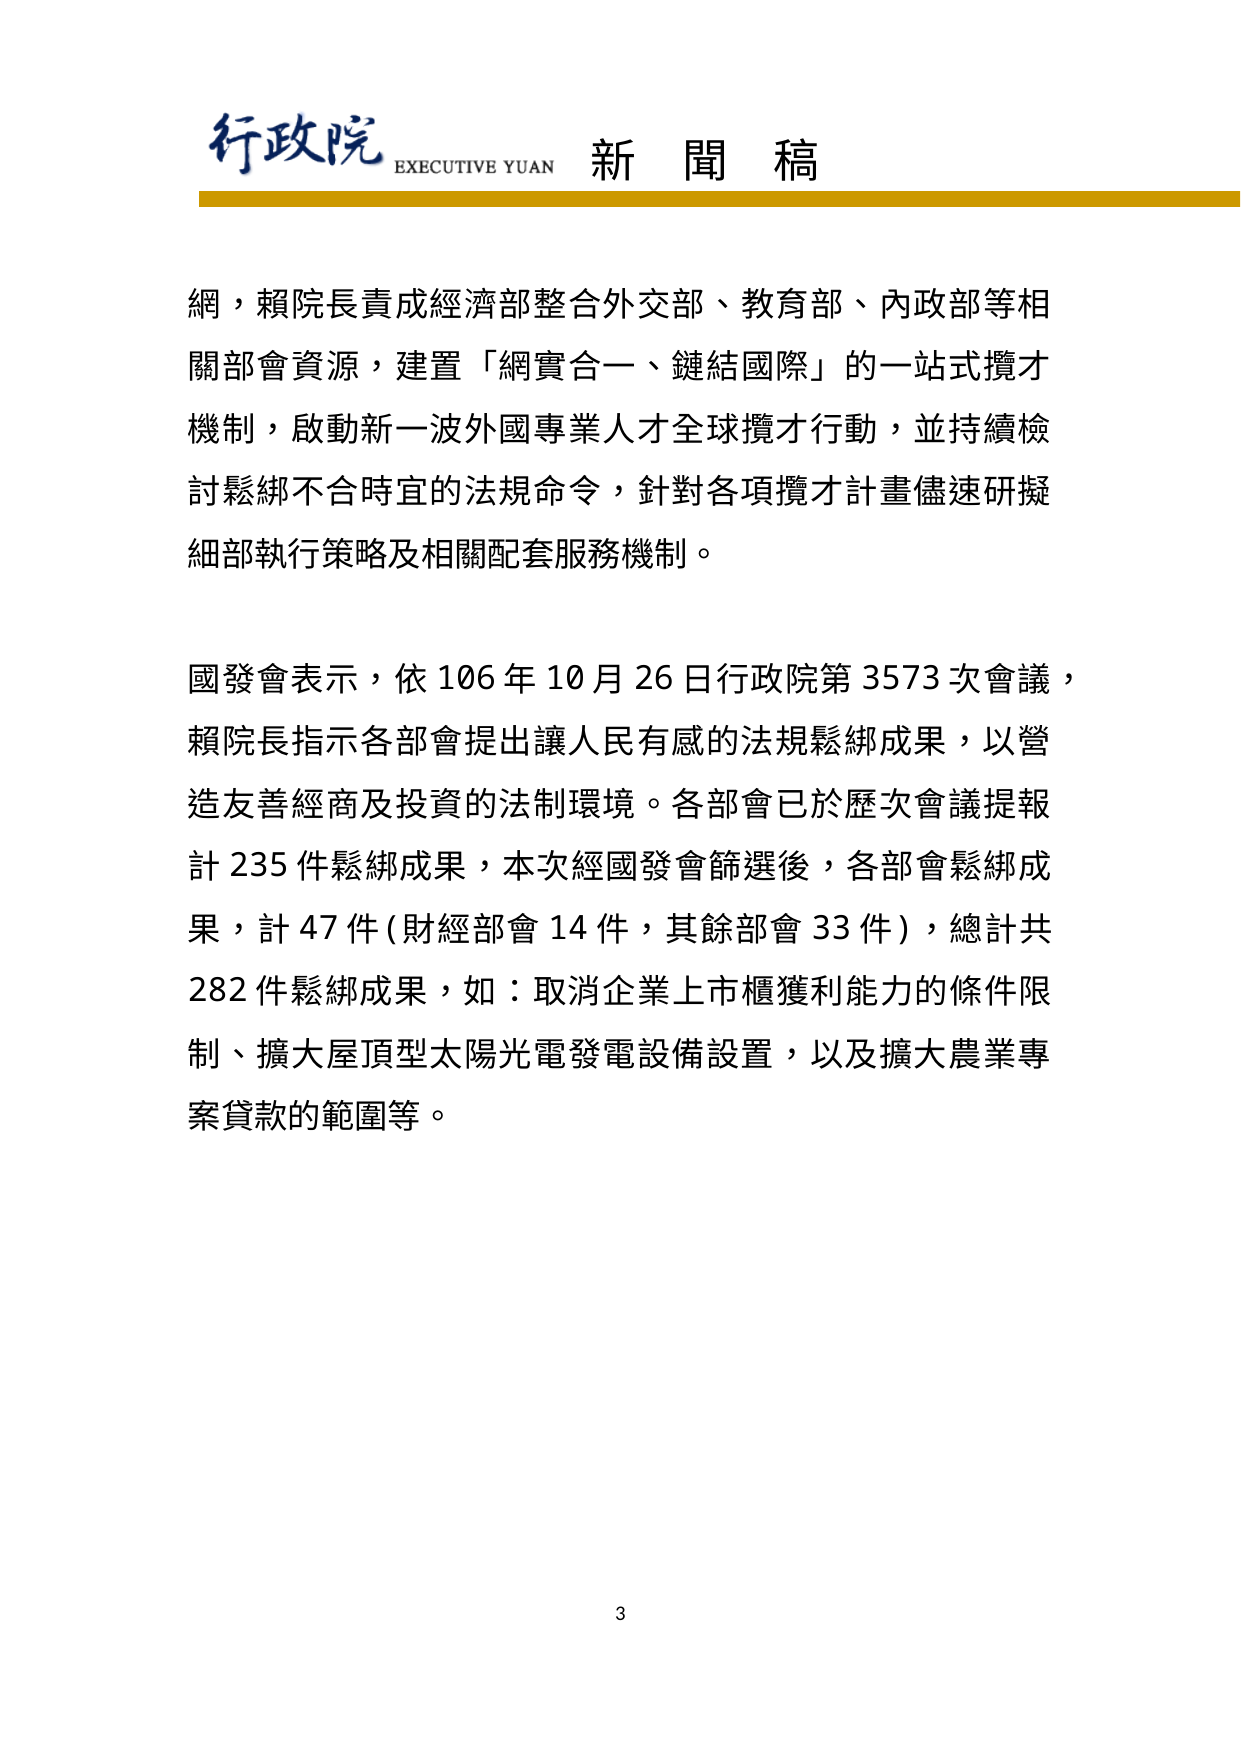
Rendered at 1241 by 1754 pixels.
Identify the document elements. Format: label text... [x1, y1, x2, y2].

text 網，賴院長責成經濟部整合外交部、教育部、內政部等相關部會資源，建置「網實合一、鏈結國際」的一站式攬才機制，啟動新一波外國專業人才全球攬才行動，並持續檢討鬆綁不合時宜的法規命令，針對各項攬才計畫儘速研擬細部執行策略及相關配套服務機制。 [187, 260, 1053, 572]
text 國發會表示，依106年10月26日行政院第3573次會議，賴院長指示各部會提出讓人民有感的法規鬆綁成果，以營造友善經商及投資的法制環境。各部會已於歷次會議提報計235件鬆綁成果，本次經國發會篩選後，各部會鬆綁成果，計47件(財經部會14件，其餘部會33件)，總計共282件鬆綁成果，如：取消企業上市櫃獲利能力的條件限制、擴大屋頂型太陽光電發電設備設置，以及擴大農業專案貸款的範圍等。 [187, 635, 1053, 1135]
